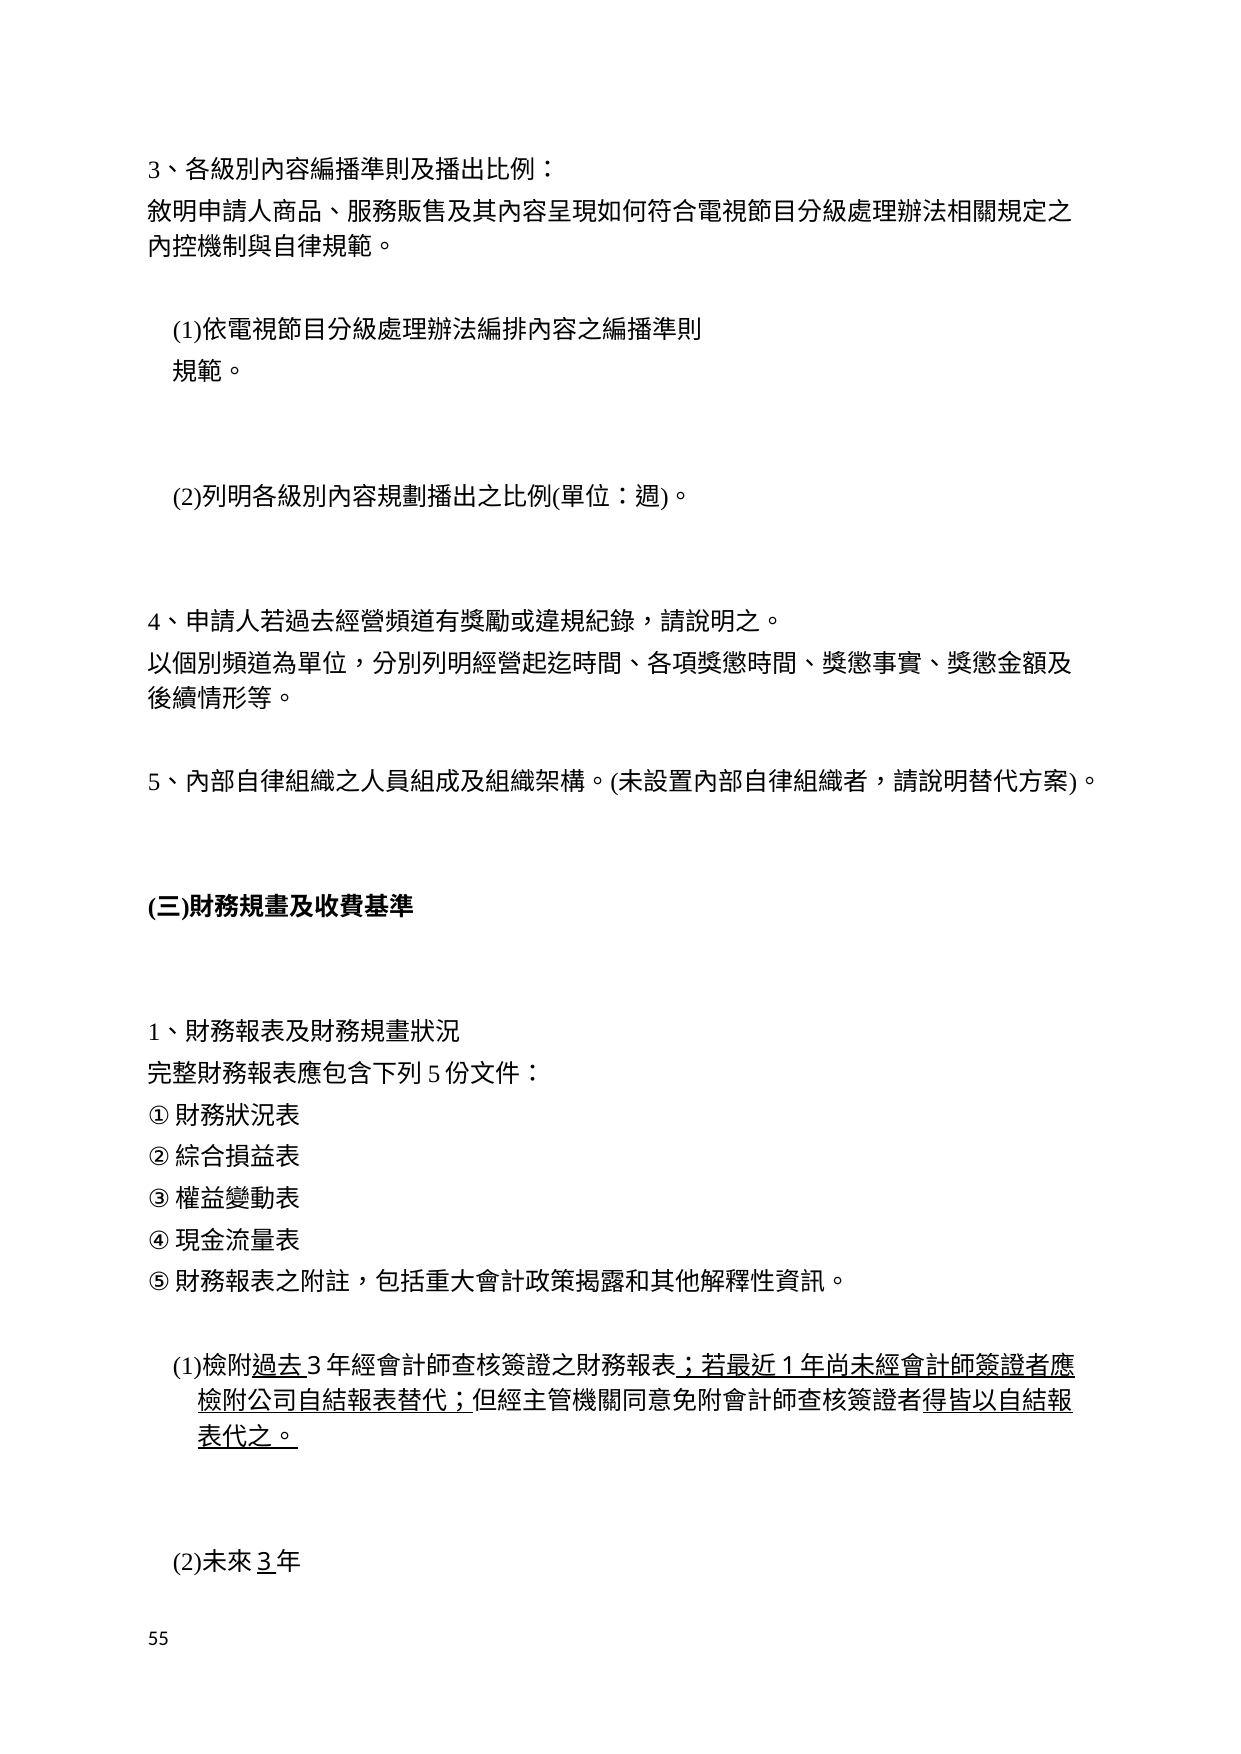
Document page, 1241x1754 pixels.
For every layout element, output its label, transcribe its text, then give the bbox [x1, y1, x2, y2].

text 4、申請人若過去經營頻道有獎勵或違規紀錄，請說明之。 [148, 602, 1092, 637]
text (1)依電視節目分級處理辦法編排內容之編播準則 [173, 310, 1092, 346]
text (2)未來3年 [173, 1542, 1092, 1577]
text 以個別頻道為單位，分別列明經營起迄時間、各項獎懲時間、獎懲事實、獎懲金額及後續情形等。 [148, 644, 1092, 714]
text ③權益變動表 [148, 1179, 1092, 1214]
text 1、財務報表及財務規畫狀況 [148, 1012, 1092, 1048]
text 規範。 [173, 352, 1092, 387]
text ④現金流量表 [148, 1221, 1092, 1256]
text ⑤財務報表之附註，包括重大會計政策揭露和其他解釋性資訊。 [148, 1262, 1092, 1298]
text ②綜合損益表 [148, 1137, 1092, 1173]
text 5、內部自律組織之人員組成及組織架構。(未設置內部自律組織者，請說明替代方案)。 [148, 762, 1092, 798]
text (三)財務規畫及收費基準 [148, 887, 1092, 923]
text (2)列明各級別內容規劃播出之比例(單位：週)。 [173, 477, 1092, 512]
text (1)檢附過去3年經會計師查核簽證之財務報表；若最近1年尚未經會計師簽證者應檢附公司自結報表替代；但經主管機關同意免附會計師查核簽證者得皆以自結報表代之。 [173, 1346, 1092, 1452]
text 3、各級別內容編播準則及播出比例： [148, 150, 1092, 185]
text ①財務狀況表 [148, 1096, 1092, 1131]
text 敘明申請人商品、服務販售及其內容呈現如何符合電視節目分級處理辦法相關規定之內控機制與自律規範。 [148, 192, 1092, 262]
text 完整財務報表應包含下列5份文件： [148, 1054, 1092, 1089]
